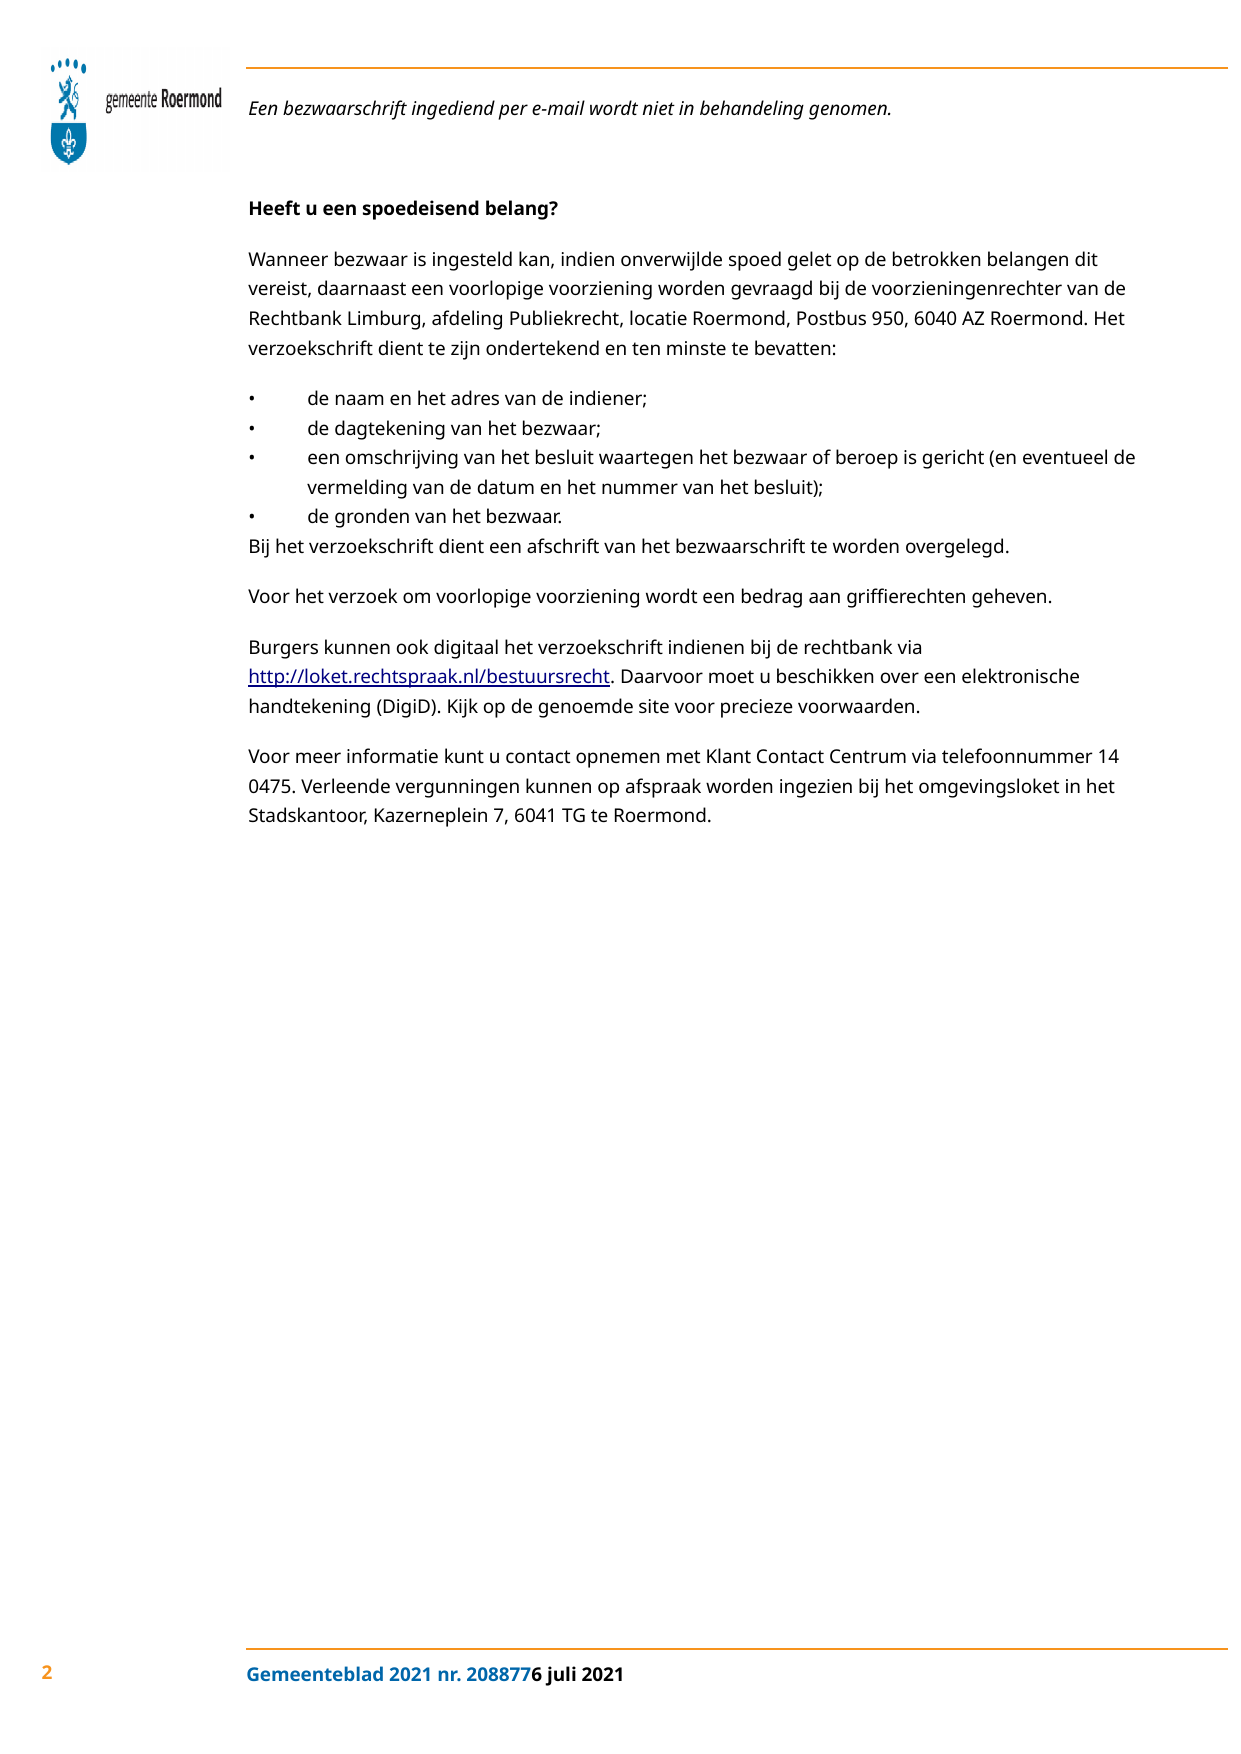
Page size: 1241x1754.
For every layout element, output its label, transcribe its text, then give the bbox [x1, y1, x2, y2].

text Burgers kunnen ook digitaal het verzoekschrift indienen bij de rechtbank via http://loket.rechtspraak.nl/bestuursrecht. Daarvoor moet u beschikken over een elektronische handtekening (DigiD). Kijk op de genoemde site voor precieze voorwaarden. [248, 634, 1152, 719]
text Bij het verzoekschrift dient een afschrift van het bezwaarschrift te worden overgelegd. [248, 533, 1152, 559]
text Wanneer bezwaar is ingesteld kan, indien onverwijlde spoed gelet op de betrokken belangen dit vereist, daarnaast een voorlopige voorziening worden gevraagd bij de voorzieningenrechter van de Rechtbank Limburg, afdeling Publiekrecht, locatie Roermond, Postbus 950, 6040 AZ Roermond. Het verzoekschrift dient te zijn ondertekend en ten minste te bevatten: [248, 246, 1152, 361]
text Een bezwaarschrift ingediend per e-mail wordt niet in behandeling genomen. [248, 95, 1152, 121]
text Voor meer informatie kunt u contact opnemen met Klant Contact Centrum via telefoonnummer 14 0475. Verleende vergunningen kunnen op afspraak worden ingezien bij het omgevingsloket in het Stadskantoor, Kazerneplein 7, 6041 TG te Roermond. [248, 743, 1152, 828]
list een omschrijving van het besluit waartegen het bezwaar of beroep is gericht (en eventueel de vermelding van de datum en het nummer van het besluit); [248, 444, 1152, 500]
list de naam en het adres van de indiener; [248, 385, 1152, 411]
list de dagtekening van het bezwaar; [248, 415, 1152, 441]
text Voor het verzoek om voorlopige voorziening wordt een bedrag aan griffierechten geheven. [248, 583, 1152, 609]
list de gronden van het bezwaar. [248, 503, 1152, 529]
text Heeft u een spoedeisend belang? [248, 196, 1152, 221]
picture [41, 47, 231, 172]
